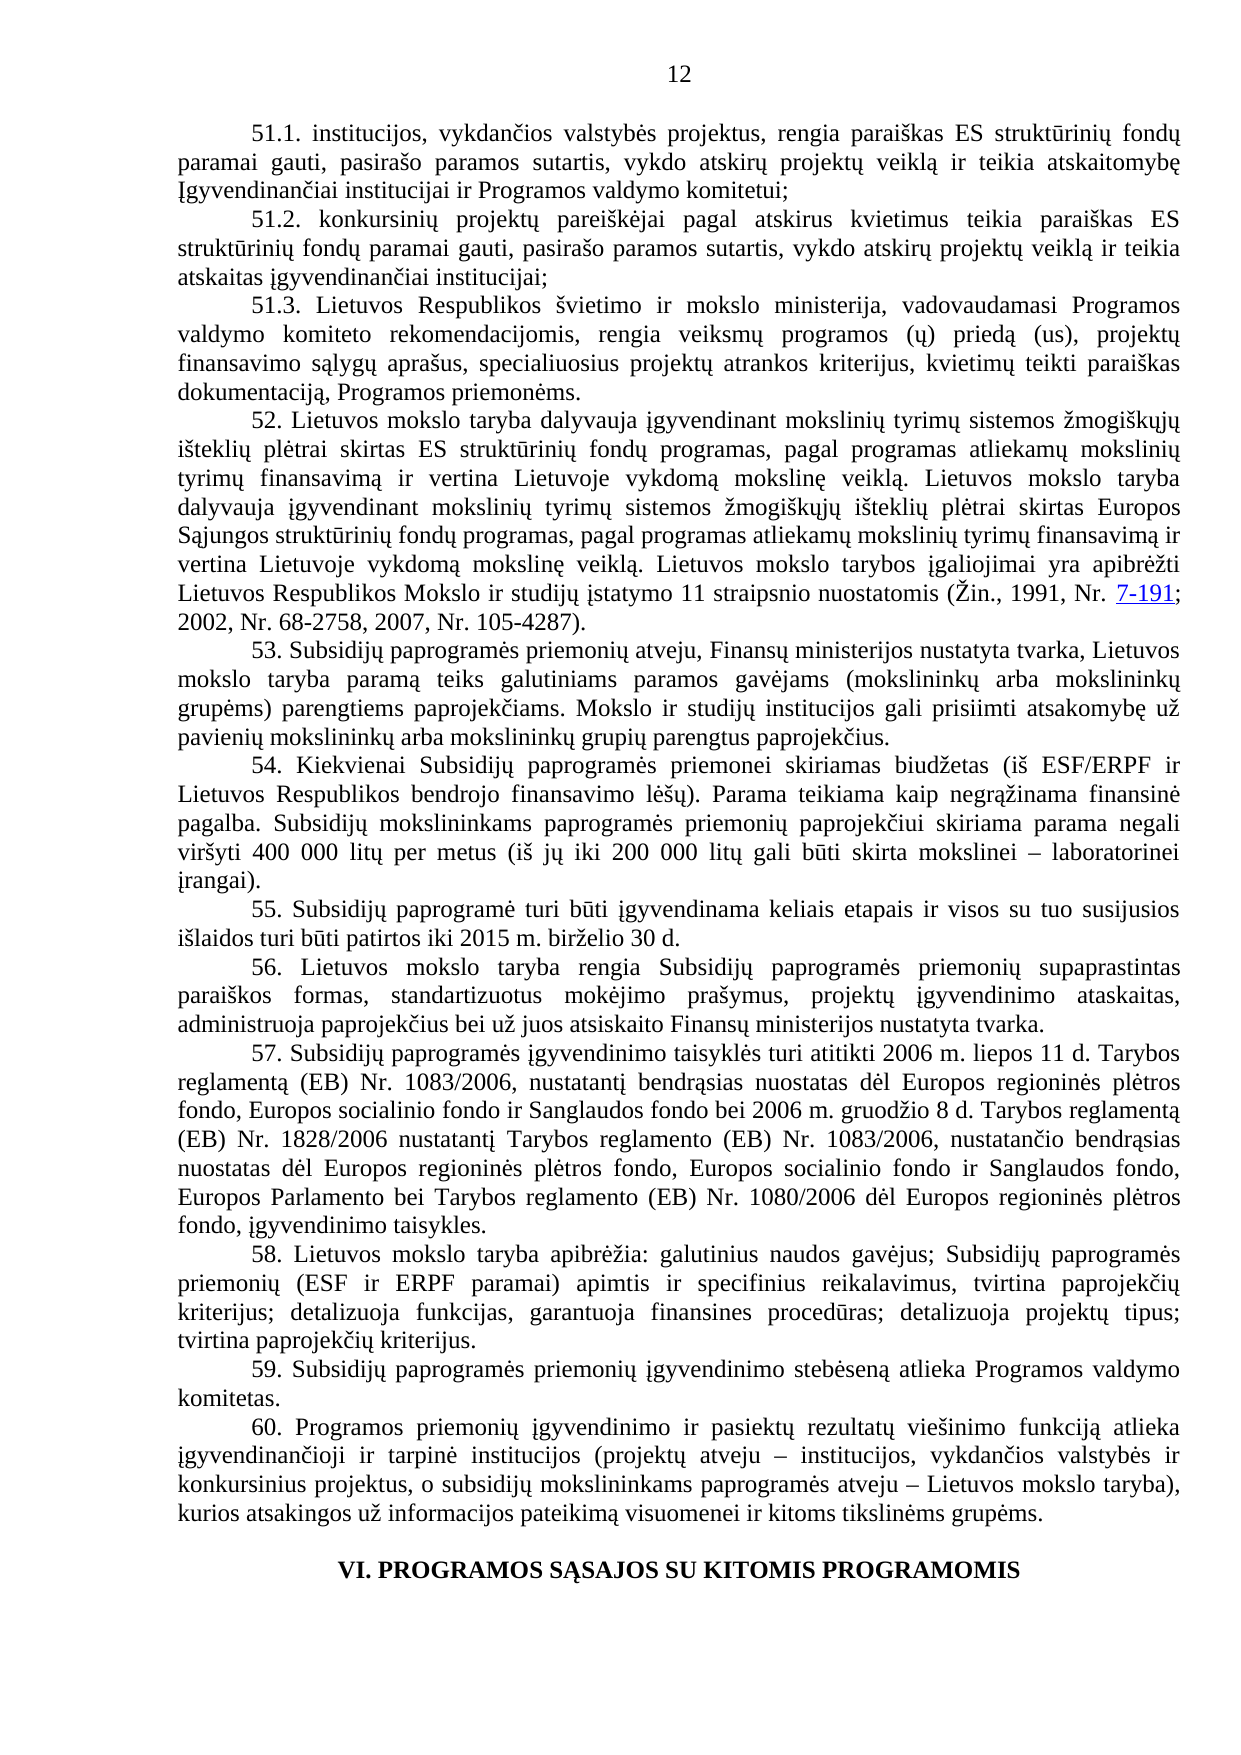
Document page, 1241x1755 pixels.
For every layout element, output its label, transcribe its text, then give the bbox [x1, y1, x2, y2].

text 59. Subsidijų paprogramės priemonių įgyvendinimo stebėseną atlieka Programos valdymo komitetas. [177, 1354, 1181, 1412]
text 51.1. institucijos, vykdančios valstybės projektus, rengia paraiškas ES struktūrinių fondų paramai gauti, pasirašo paramos sutartis, vykdo atskirų projektų veiklą ir teikia atskaitomybę Įgyvendinančiai institucijai ir Programos valdymo komitetui; [177, 118, 1181, 204]
text 60. Programos priemonių įgyvendinimo ir pasiektų rezultatų viešinimo funkciją atlieka įgyvendinančioji ir tarpinė institucijos (projektų atveju – institucijos, vykdančios valstybės ir konkursinius projektus, o subsidijų mokslininkams paprogramės atveju – Lietuvos mokslo taryba), kurios atsakingos už informacijos pateikimą visuomenei ir kitoms tikslinėms grupėms. [177, 1412, 1181, 1527]
text 58. Lietuvos mokslo taryba apibrėžia: galutinius naudos gavėjus; Subsidijų paprogramės priemonių (ESF ir ERPF paramai) apimtis ir specifinius reikalavimus, tvirtina paprojekčių kriterijus; detalizuoja funkcijas, garantuoja finansines procedūras; detalizuoja projektų tipus; tvirtina paprojekčių kriterijus. [177, 1239, 1181, 1354]
text 51.2. konkursinių projektų pareiškėjai pagal atskirus kvietimus teikia paraiškas ES struktūrinių fondų paramai gauti, pasirašo paramos sutartis, vykdo atskirų projektų veiklą ir teikia atskaitas įgyvendinančiai institucijai; [177, 204, 1181, 291]
text 54. Kiekvienai Subsidijų paprogramės priemonei skiriamas biudžetas (iš ESF/ERPF ir Lietuvos Respublikos bendrojo finansavimo lėšų). Parama teikiama kaip negrąžinama finansinė pagalba. Subsidijų mokslininkams paprogramės priemonių paprojekčiui skiriama parama negali viršyti 400 000 litų per metus (iš jų iki 200 000 litų gali būti skirta mokslinei – laboratorinei įrangai). [177, 751, 1181, 894]
text VI. PROGRAMOS SĄSAJOS SU KITOMIS PROGRAMOMIS [177, 1556, 1181, 1584]
text 51.3. Lietuvos Respublikos švietimo ir mokslo ministerija, vadovaudamasi Programos valdymo komiteto rekomendacijomis, rengia veiksmų programos (ų) priedą (us), projektų finansavimo sąlygų aprašus, specialiuosius projektų atrankos kriterijus, kvietimų teikti paraiškas dokumentaciją, Programos priemonėms. [177, 291, 1181, 406]
text 56. Lietuvos mokslo taryba rengia Subsidijų paprogramės priemonių supaprastintas paraiškos formas, standartizuotus mokėjimo prašymus, projektų įgyvendinimo ataskaitas, administruoja paprojekčius bei už juos atsiskaito Finansų ministerijos nustatyta tvarka. [177, 952, 1181, 1038]
text 52. Lietuvos mokslo taryba dalyvauja įgyvendinant mokslinių tyrimų sistemos žmogiškųjų išteklių plėtrai skirtas ES struktūrinių fondų programas, pagal programas atliekamų mokslinių tyrimų finansavimą ir vertina Lietuvoje vykdomą mokslinę veiklą. Lietuvos mokslo taryba dalyvauja įgyvendinant mokslinių tyrimų sistemos žmogiškųjų išteklių plėtrai skirtas Europos Sąjungos struktūrinių fondų programas, pagal programas atliekamų mokslinių tyrimų finansavimą ir vertina Lietuvoje vykdomą mokslinę veiklą. Lietuvos mokslo tarybos įgaliojimai yra apibrėžti Lietuvos Respublikos Mokslo ir studijų įstatymo 11 straipsnio nuostatomis (Žin., 1991, Nr. 7-191; 2002, Nr. 68-2758, 2007, Nr. 105-4287). [177, 406, 1181, 636]
text 57. Subsidijų paprogramės įgyvendinimo taisyklės turi atitikti 2006 m. liepos 11 d. Tarybos reglamentą (EB) Nr. 1083/2006, nustatantį bendrąsias nuostatas dėl Europos regioninės plėtros fondo, Europos socialinio fondo ir Sanglaudos fondo bei 2006 m. gruodžio 8 d. Tarybos reglamentą (EB) Nr. 1828/2006 nustatantį Tarybos reglamento (EB) Nr. 1083/2006, nustatančio bendrąsias nuostatas dėl Europos regioninės plėtros fondo, Europos socialinio fondo ir Sanglaudos fondo, Europos Parlamento bei Tarybos reglamento (EB) Nr. 1080/2006 dėl Europos regioninės plėtros fondo, įgyvendinimo taisykles. [177, 1038, 1181, 1239]
text 55. Subsidijų paprogramė turi būti įgyvendinama keliais etapais ir visos su tuo susijusios išlaidos turi būti patirtos iki 2015 m. birželio 30 d. [177, 894, 1181, 952]
text 53. Subsidijų paprogramės priemonių atveju, Finansų ministerijos nustatyta tvarka, Lietuvos mokslo taryba paramą teiks galutiniams paramos gavėjams (mokslininkų arba mokslininkų grupėms) parengtiems paprojekčiams. Mokslo ir studijų institucijos gali prisiimti atsakomybę už pavienių mokslininkų arba mokslininkų grupių parengtus paprojekčius. [177, 636, 1181, 751]
